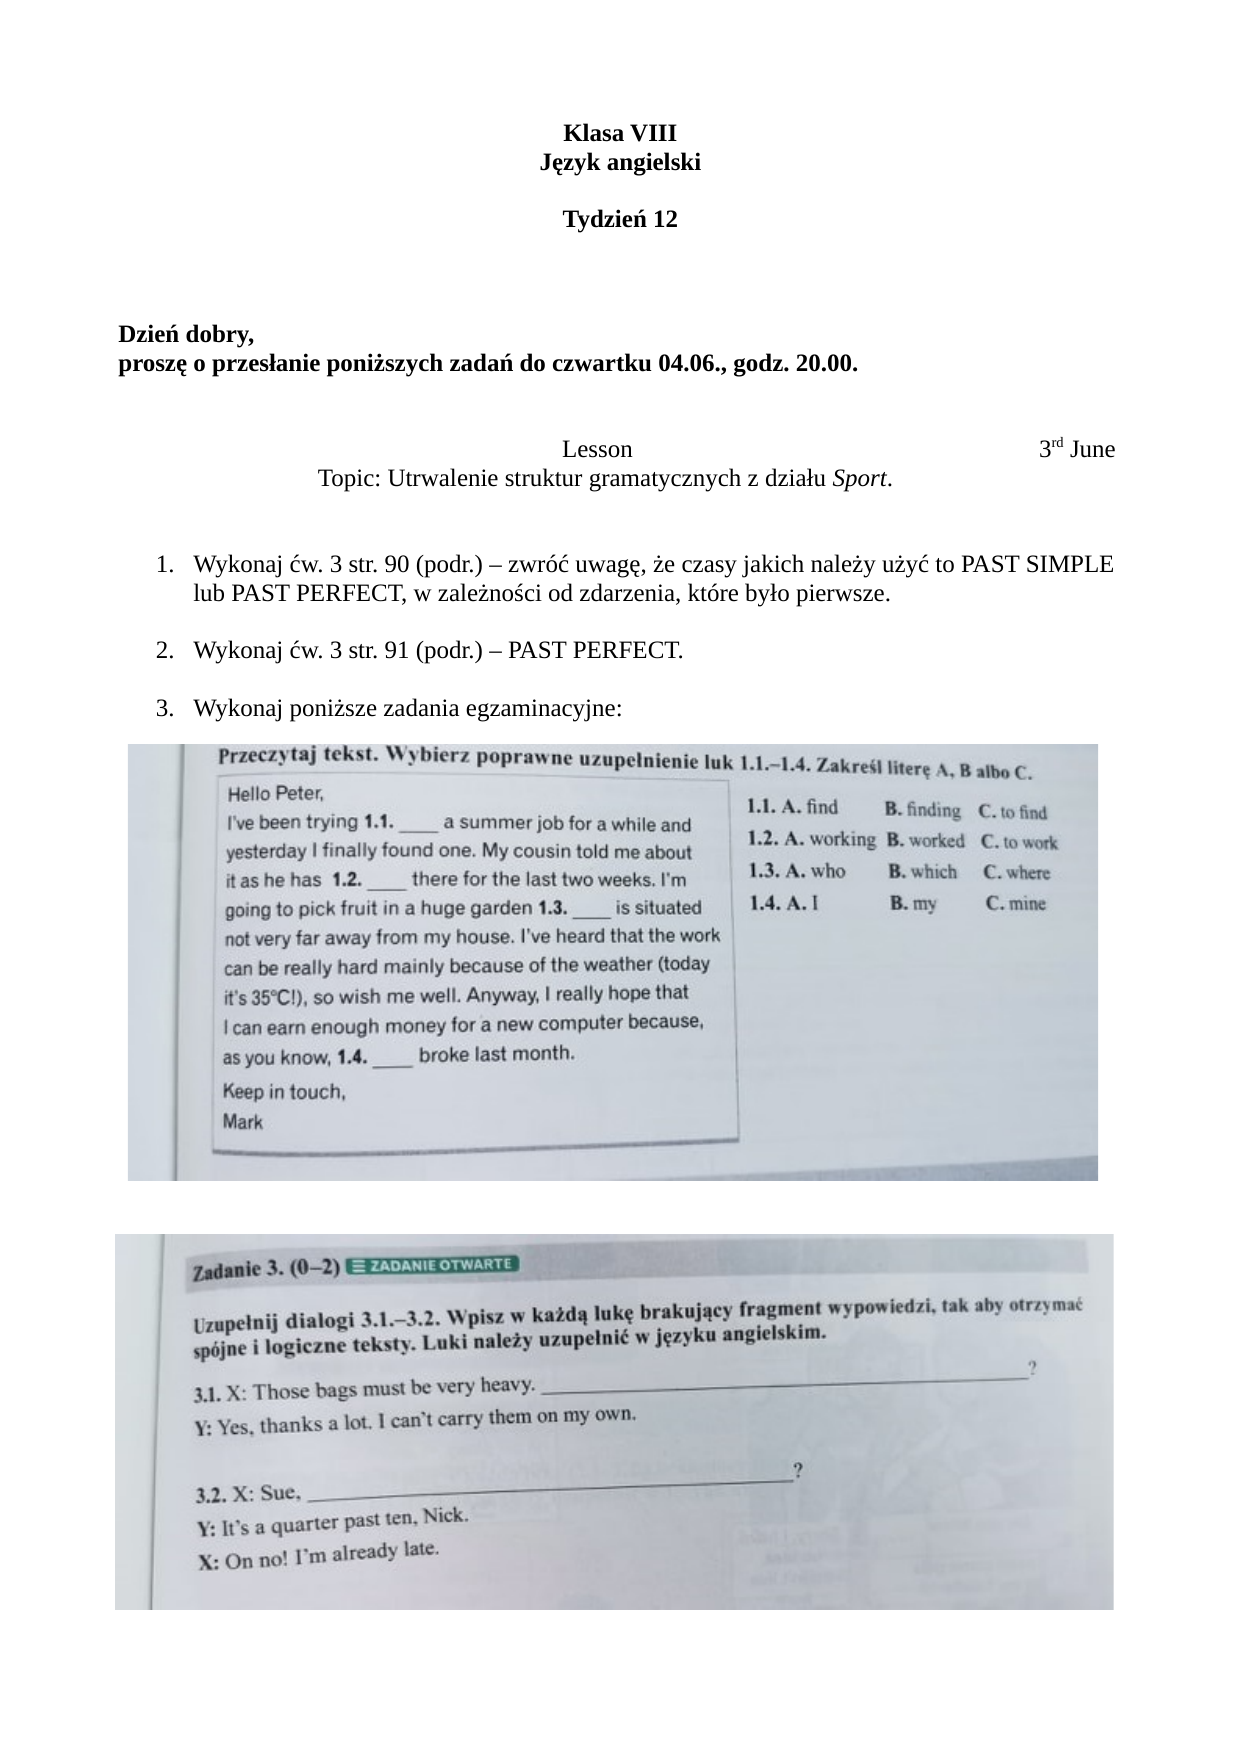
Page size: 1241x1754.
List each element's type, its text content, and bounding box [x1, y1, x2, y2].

text Język angielski [118, 147, 1122, 176]
text Klasa VIII [118, 118, 1122, 147]
text Dzień dobry, [118, 319, 1122, 348]
picture [115, 1234, 1114, 1610]
list Wykonaj ćw. 3 str. 91 (podr.) – PAST PERFECT. [156, 636, 1122, 664]
list Wykonaj poniższe zadania egzaminacyjne: [156, 693, 1122, 722]
text proszę o przesłanie poniższych zadań do czwartku 04.06., godz. 20.00. [118, 348, 1122, 377]
text Lesson 3rd June [118, 434, 1122, 463]
list Wykonaj ćw. 3 str. 90 (podr.) – zwróć uwagę, że czasy jakich należy użyć to PAST SIMPLE lub PAST PERFECT, w zależności od zdarzenia, które było pierwsze. [156, 549, 1122, 607]
picture [127, 744, 1099, 1181]
text Topic: Utrwalenie struktur gramatycznych z działu Sport. [118, 463, 1122, 492]
text Tydzień 12 [118, 204, 1122, 233]
